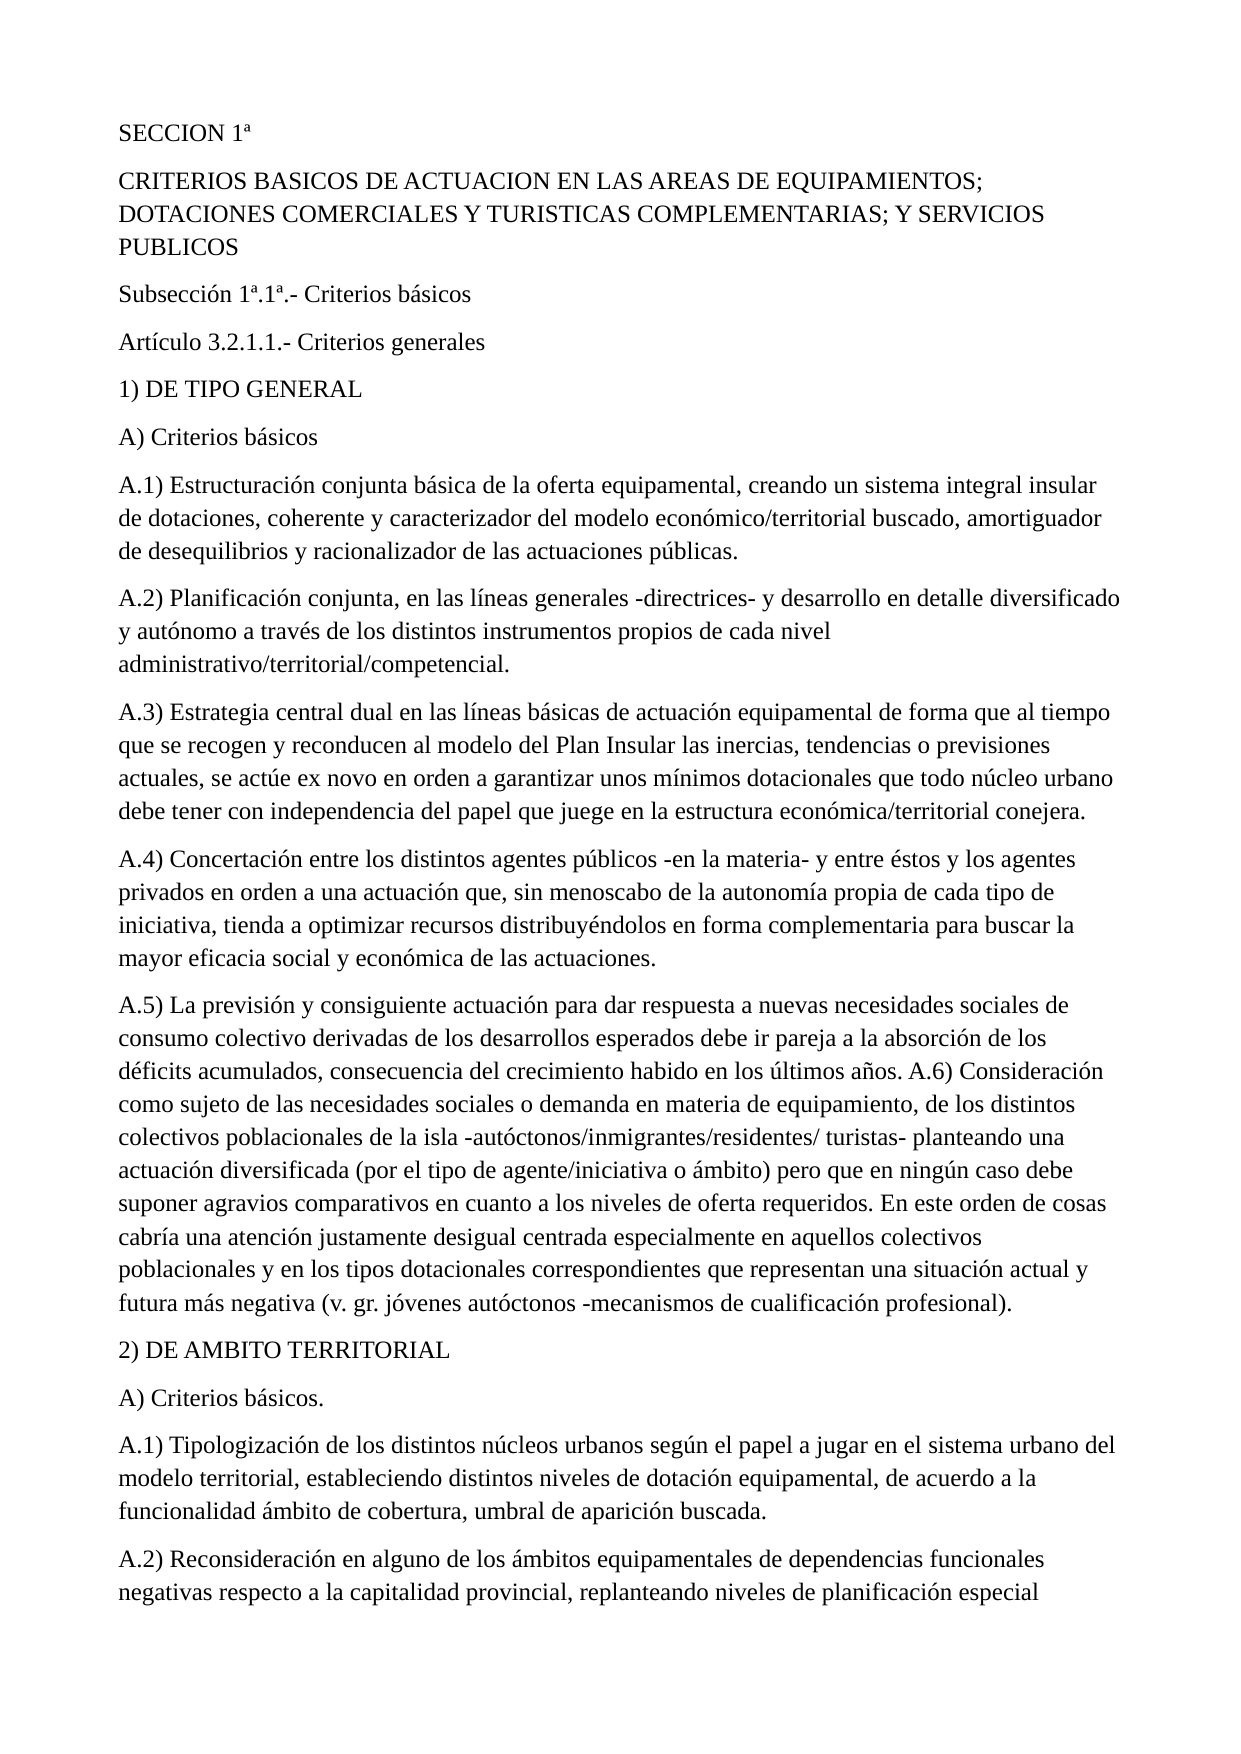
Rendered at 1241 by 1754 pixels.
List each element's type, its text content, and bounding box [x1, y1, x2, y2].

text 1) DE TIPO GENERAL [118, 374, 1122, 403]
text A.2) Reconsideración en alguno de los ámbitos equipamentales de dependencias funcionales negativas respecto a la capitalidad provincial, replanteando niveles de planificación especial [118, 1544, 1122, 1606]
text A.2) Planificación conjunta, en las líneas generales -directrices- y desarrollo en detalle diversificado y autónomo a través de los distintos instrumentos propios de cada nivel administrativo/territorial/competencial. [118, 583, 1122, 678]
text A.3) Estrategia central dual en las líneas básicas de actuación equipamental de forma que al tiempo que se recogen y reconducen al modelo del Plan Insular las inercias, tendencias o previsiones actuales, se actúe ex novo en orden a garantizar unos mínimos dotacionales que todo núcleo urbano debe tener con independencia del papel que juege en la estructura económica/territorial conejera. [118, 697, 1122, 825]
text CRITERIOS BASICOS DE ACTUACION EN LAS AREAS DE EQUIPAMIENTOS; DOTACIONES COMERCIALES Y TURISTICAS COMPLEMENTARIAS; Y SERVICIOS PUBLICOS [118, 166, 1122, 261]
text A.4) Concertación entre los distintos agentes públicos -en la materia- y entre éstos y los agentes privados en orden a una actuación que, sin menoscabo de la autonomía propia de cada tipo de iniciativa, tienda a optimizar recursos distribuyéndolos en forma complementaria para buscar la mayor eficacia social y económica de las actuaciones. [118, 844, 1122, 972]
text A.1) Estructuración conjunta básica de la oferta equipamental, creando un sistema integral insular de dotaciones, coherente y caracterizador del modelo económico/territorial buscado, amortiguador de desequilibrios y racionalizador de las actuaciones públicas. [118, 470, 1122, 564]
text A) Criterios básicos [118, 422, 1122, 451]
text Subsección 1ª.1ª.- Criterios básicos [118, 279, 1122, 308]
text A.1) Tipologización de los distintos núcleos urbanos según el papel a jugar en el sistema urbano del modelo territorial, estableciendo distintos niveles de dotación equipamental, de acuerdo a la funcionalidad ámbito de cobertura, umbral de aparición buscada. [118, 1430, 1122, 1525]
text 2) DE AMBITO TERRITORIAL [118, 1335, 1122, 1364]
text A.5) La previsión y consiguiente actuación para dar respuesta a nuevas necesidades sociales de consumo colectivo derivadas de los desarrollos esperados debe ir pareja a la absorción de los déficits acumulados, consecuencia del crecimiento habido en los últimos años. A.6) Consideración como sujeto de las necesidades sociales o demanda en materia de equipamiento, de los distintos colectivos poblacionales de la isla -autóctonos/inmigrantes/residentes/ turistas- planteando una actuación diversificada (por el tipo de agente/iniciativa o ámbito) pero que en ningún caso debe suponer agravios comparativos en cuanto a los niveles de oferta requeridos. En este orden de cosas cabría una atención justamente desigual centrada especialmente en aquellos colectivos poblacionales y en los tipos dotacionales correspondientes que representan una situación actual y futura más negativa (v. gr. jóvenes autóctonos -mecanismos de cualificación profesional). [118, 990, 1122, 1316]
text A) Criterios básicos. [118, 1383, 1122, 1412]
text Artículo 3.2.1.1.- Criterios generales [118, 327, 1122, 356]
text SECCION 1ª [118, 118, 1122, 147]
